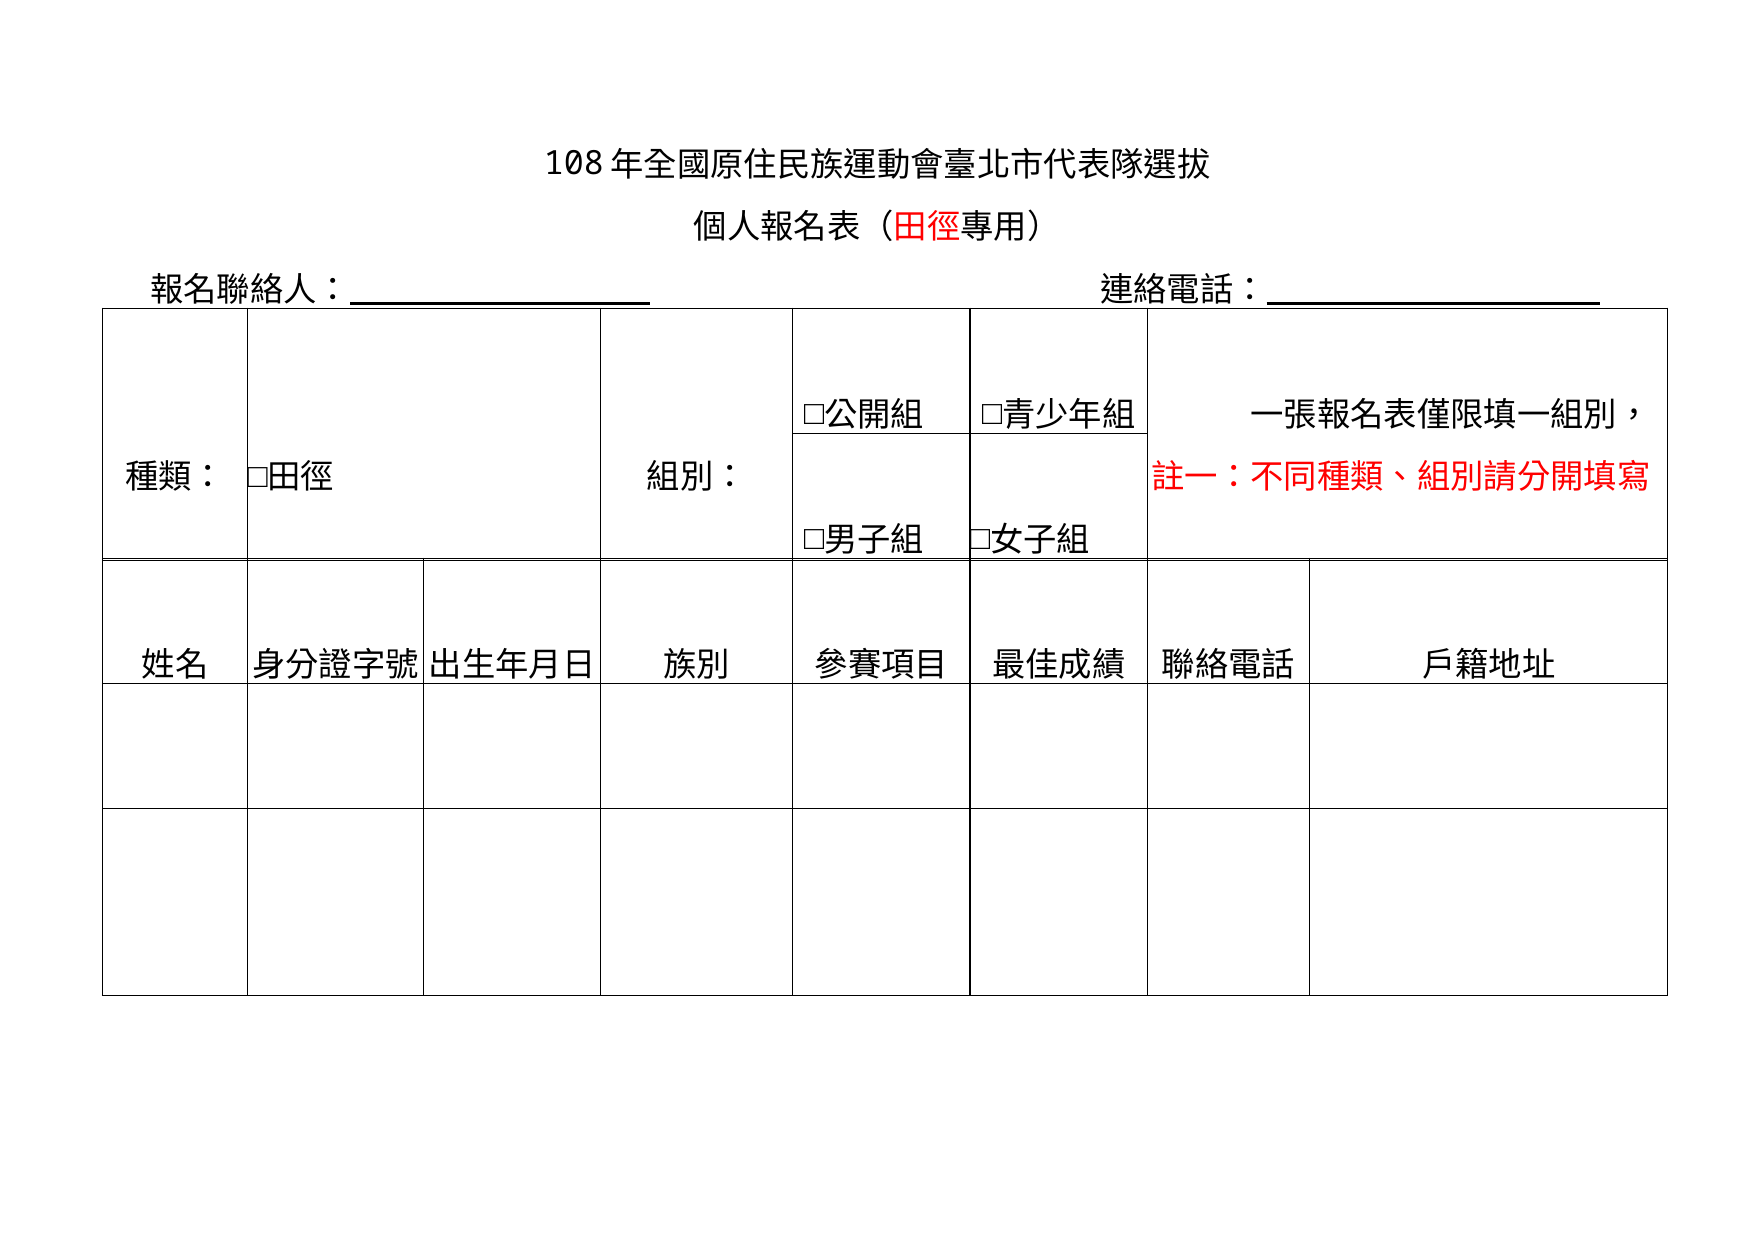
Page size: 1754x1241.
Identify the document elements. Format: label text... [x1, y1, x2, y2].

table_cell [601, 809, 792, 995]
table_cell 戶籍地址 [1310, 561, 1667, 683]
text 108年全國原住民族運動會臺北市代表隊選拔 [150, 120, 1604, 183]
table_cell 參賽項目 [793, 561, 969, 683]
table_cell [1310, 684, 1667, 808]
table_cell 最佳成績 [971, 561, 1147, 683]
table_cell [1148, 809, 1309, 995]
table_cell □男子組 [793, 434, 969, 558]
table_cell [971, 809, 1147, 995]
table_header 組別： [601, 309, 792, 558]
table_cell 聯絡電話 [1148, 561, 1309, 683]
table_cell □女子組 [971, 434, 1147, 558]
table_cell 姓名 [103, 561, 247, 683]
table_header □公開組 [793, 309, 969, 433]
table_cell [793, 684, 969, 808]
table_cell [103, 684, 247, 808]
table_cell 身分證字號 [248, 561, 423, 683]
text 個人報名表（田徑專用） [150, 183, 1604, 245]
table_header 一張報名表僅限填一組別，不同種類、組別請分開填寫 [1239, 309, 1667, 558]
table_cell [424, 684, 600, 808]
table_cell [424, 809, 600, 995]
table_cell [1148, 684, 1309, 808]
text 報名聯絡人： 連絡電話： [150, 245, 1604, 308]
table_cell 族別 [601, 561, 792, 683]
table_cell [103, 809, 247, 995]
table_cell [601, 684, 792, 808]
table_header 註一： [1148, 309, 1239, 558]
table_cell [1310, 809, 1667, 995]
table_header □田徑 [248, 309, 600, 558]
table_cell [971, 684, 1147, 808]
table_cell [248, 684, 423, 808]
table_header 種類： [103, 309, 247, 558]
table_cell [793, 809, 969, 995]
table_cell [248, 809, 423, 995]
table_cell 出生年月日 [424, 561, 600, 683]
table_header □青少年組 [971, 309, 1147, 433]
